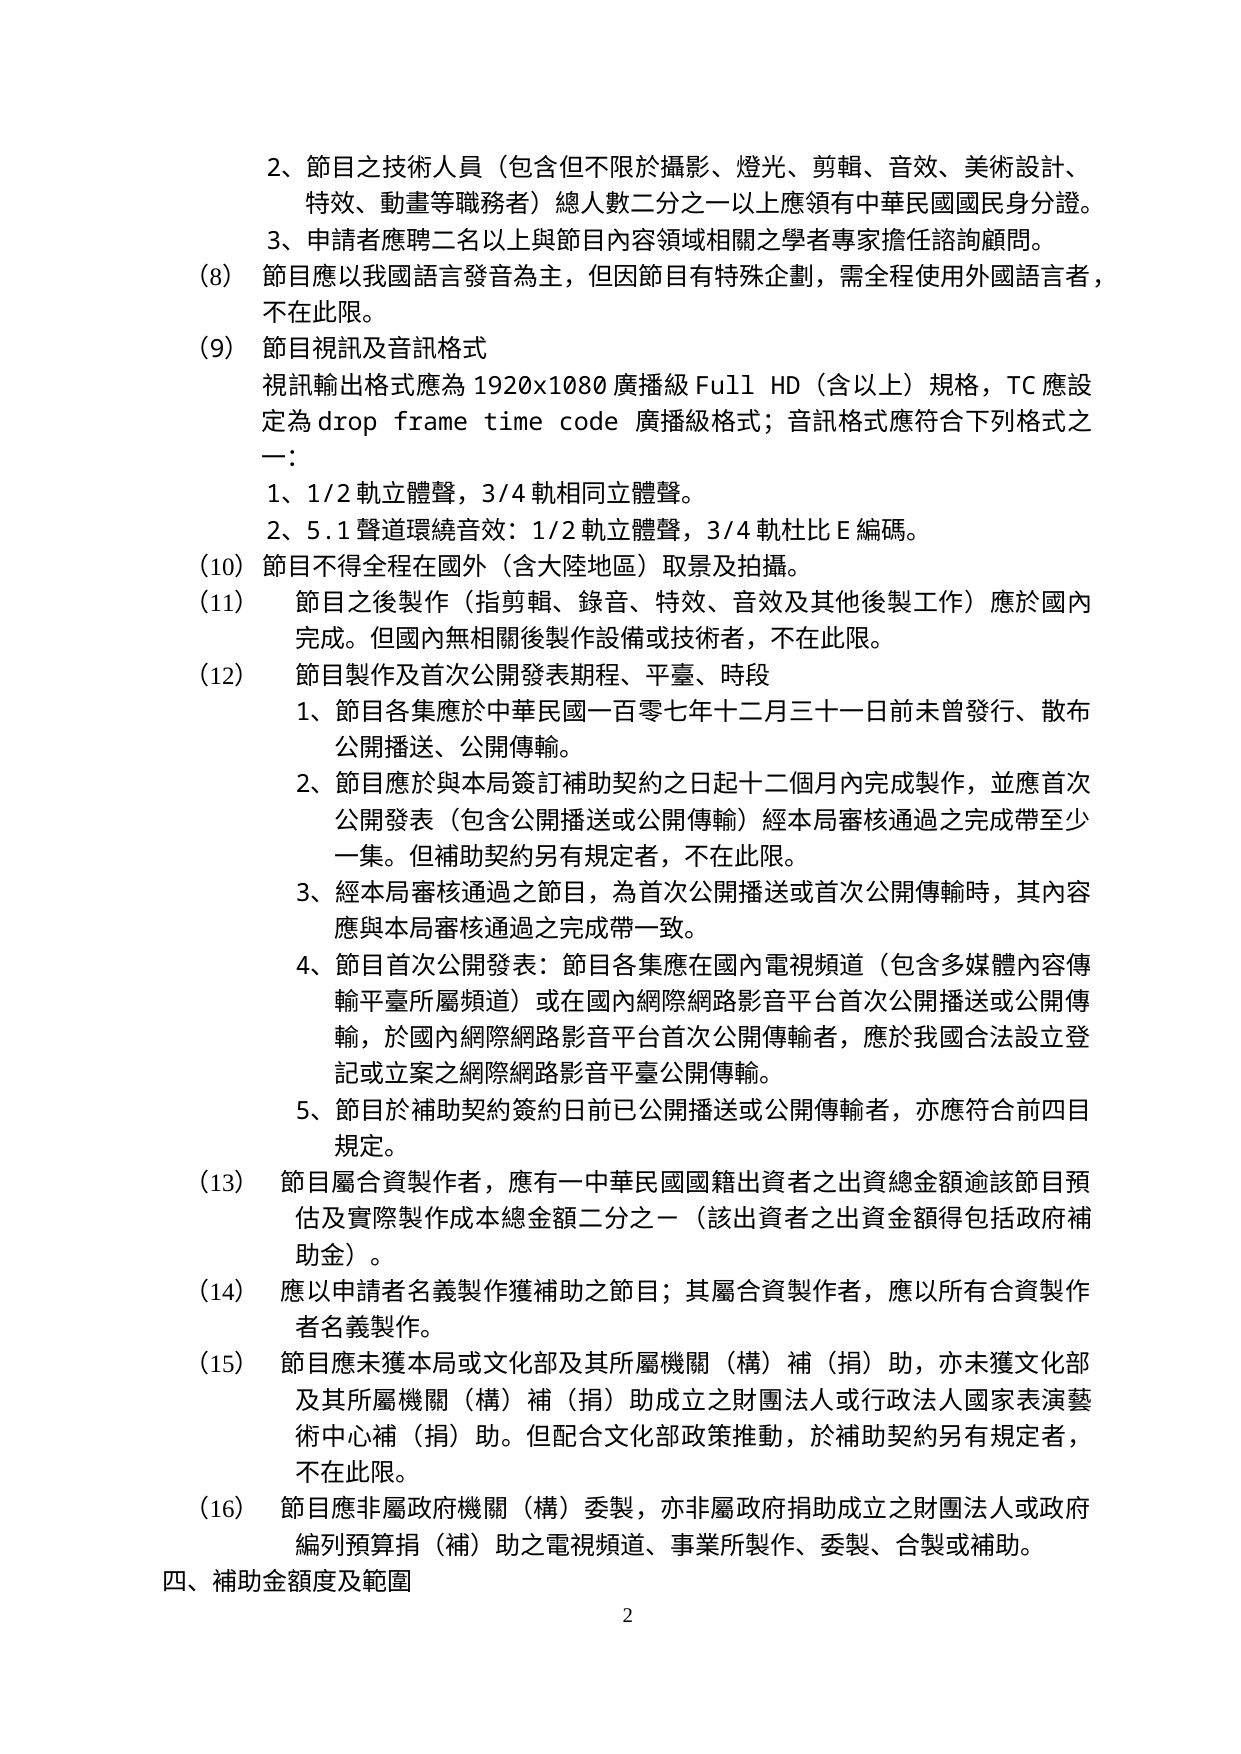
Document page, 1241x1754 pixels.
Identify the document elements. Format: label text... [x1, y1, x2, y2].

list 應以申請者名義製作獲補助之節目；其屬合資製作者，應以所有合資製作者名義製作。 [184, 1271, 1092, 1344]
list 節目視訊及音訊格式 [184, 329, 1092, 365]
list 5.1聲道環繞音效：1/2軌立體聲，3/4軌杜比E編碼。 [266, 510, 1092, 546]
list 節目屬合資製作者，應有一中華民國國籍出資者之出資總金額逾該節目預估及實際製作成本總金額二分之ㄧ（該出資者之出資金額得包括政府補助金）。 [184, 1163, 1092, 1271]
list 節目應未獲本局或文化部及其所屬機關（構）補（捐）助，亦未獲文化部及其所屬機關（構）補（捐）助成立之財團法人或行政法人國家表演藝術中心補（捐）助。但配合文化部政策推動，於補助契約另有規定者，不在此限。 [184, 1344, 1092, 1489]
list 節目之後製作（指剪輯、錄音、特效、音效及其他後製工作）應於國內完成。但國內無相關後製作設備或技術者，不在此限。 [184, 583, 1092, 655]
list 節目應於與本局簽訂補助契約之日起十二個月內完成製作，並應首次公開發表（包含公開播送或公開傳輸）經本局審核通過之完成帶至少一集。但補助契約另有規定者，不在此限。 [295, 764, 1092, 873]
text 四、補助金額度及範圍 [162, 1561, 1092, 1598]
list 節目不得全程在國外（含大陸地區）取景及拍攝。 [184, 546, 1092, 583]
list 節目各集應於中華民國一百零七年十二月三十一日前未曾發行、散布、公開播送、公開傳輸。 [295, 691, 1092, 764]
list 1/2軌立體聲，3/4軌相同立體聲。 [266, 474, 1092, 510]
list 經本局審核通過之節目，為首次公開播送或首次公開傳輸時，其內容應與本局審核通過之完成帶一致。 [295, 873, 1092, 945]
list 視訊輸出格式應為1920x1080廣播級Full HD（含以上）規格，TC應設定為drop frame time code 廣播級格式；音訊格式應符合下列格式之一： [262, 365, 1092, 474]
list 申請者應聘二名以上與節目內容領域相關之學者專家擔任諮詢顧問。 [266, 220, 1092, 256]
list 節目應非屬政府機關（構）委製，亦非屬政府捐助成立之財團法人或政府編列預算捐（補）助之電視頻道、事業所製作、委製、合製或補助。 [184, 1489, 1092, 1561]
list 節目製作及首次公開發表期程、平臺、時段 [184, 655, 1092, 691]
list 節目於補助契約簽約日前已公開播送或公開傳輸者，亦應符合前四目規定。 [295, 1090, 1092, 1163]
list 節目之技術人員（包含但不限於攝影、燈光、剪輯、音效、美術設計、特效、動畫等職務者）總人數二分之一以上應領有中華民國國民身分證。 [266, 148, 1092, 220]
list 節目首次公開發表：節目各集應在國內電視頻道（包含多媒體內容傳輸平臺所屬頻道）或在國內網際網路影音平台首次公開播送或公開傳輸，於國內網際網路影音平台首次公開傳輸者，應於我國合法設立登記或立案之網際網路影音平臺公開傳輸。 [295, 945, 1092, 1090]
list 節目應以我國語言發音為主，但因節目有特殊企劃，需全程使用外國語言者，不在此限。 [184, 256, 1092, 329]
